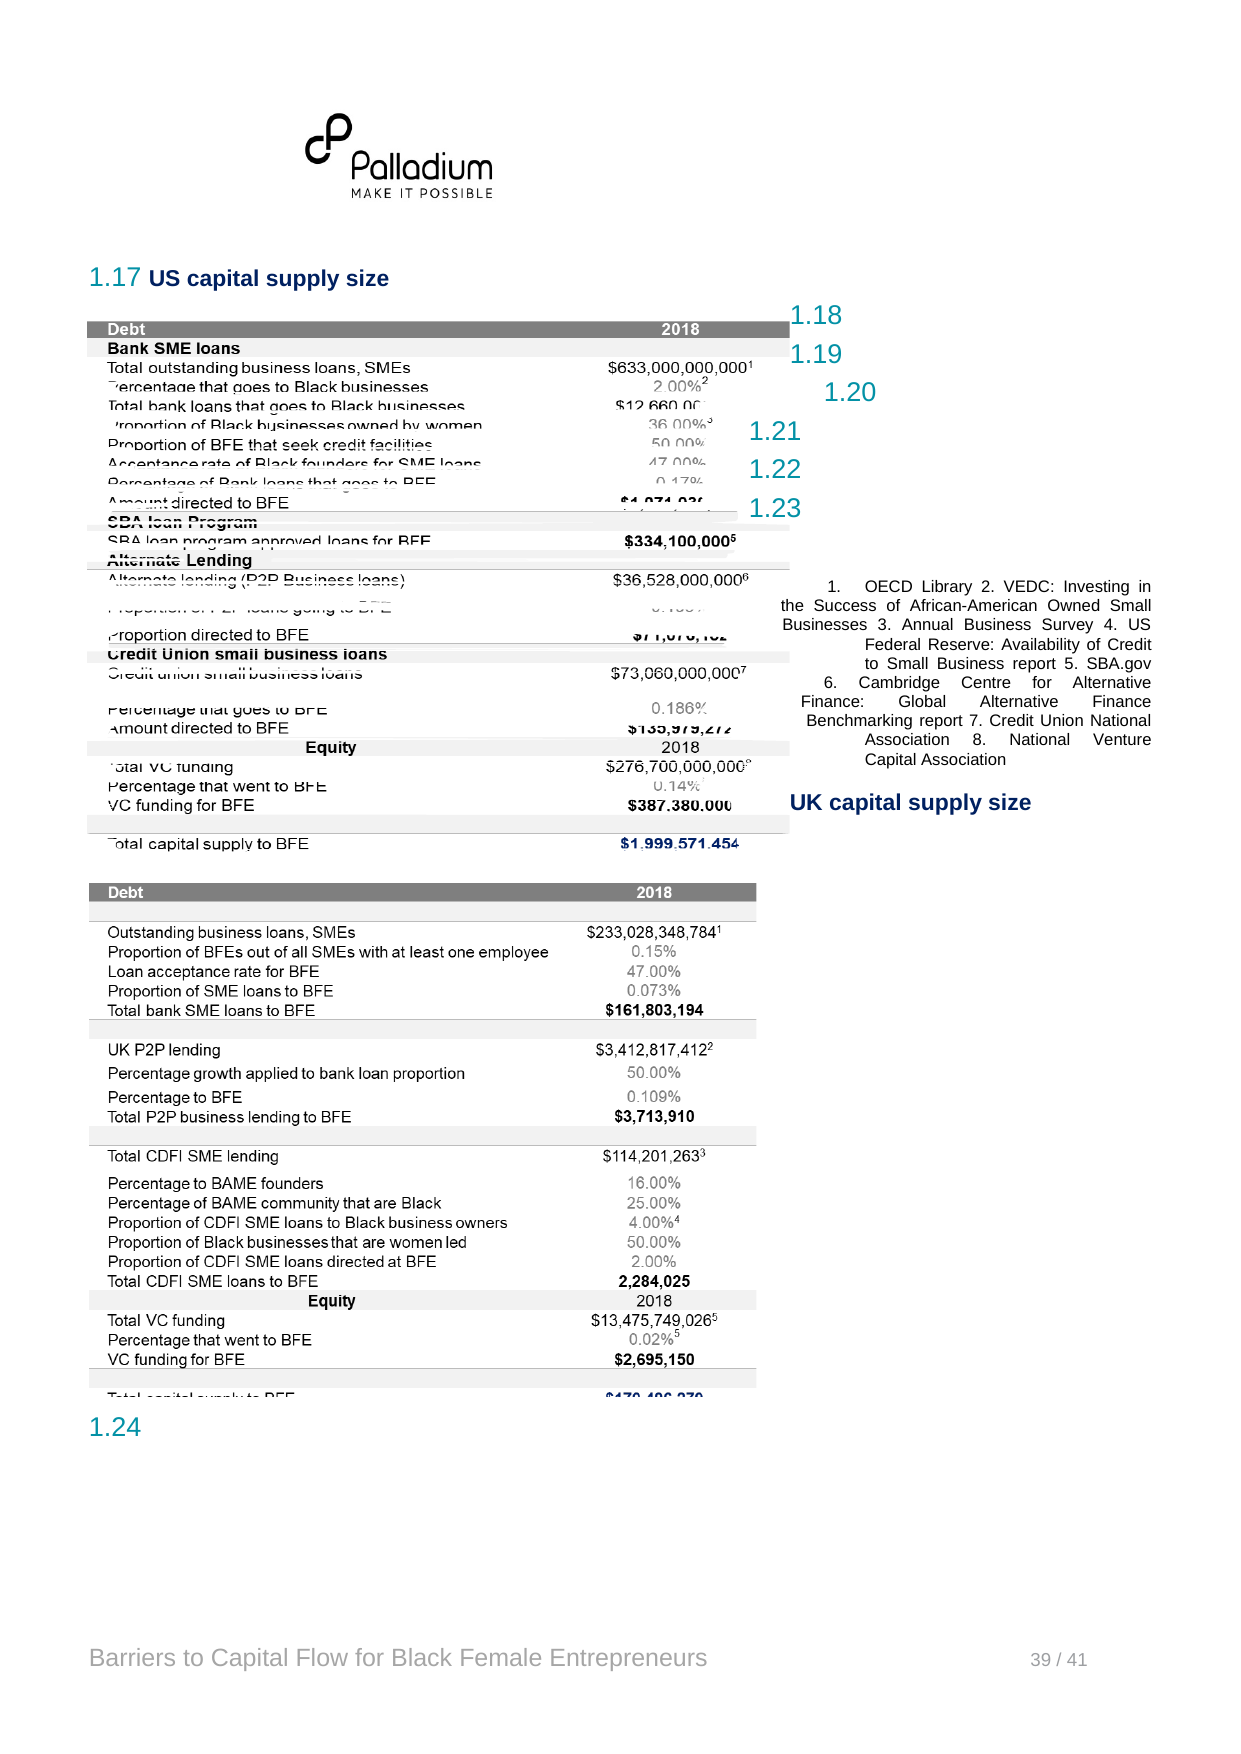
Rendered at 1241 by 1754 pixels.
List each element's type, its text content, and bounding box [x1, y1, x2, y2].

subtitle US capital supply size [88, 261, 1152, 292]
text UK capital supply size [88, 789, 1152, 816]
list OECD Library 2. VEDC: Investing in the Success of African-American Owned Small Businesses 3. Annual Business Survey 4. US Federal Reserve: Availability of Credit to Small Business report 5. SBA.gov 6. Cambridge Centre for Alternative Finance: Global Alternative Finance Benchmarking report 7. Credit Union National Association 8. National Venture Capital Association [126, 577, 1152, 768]
